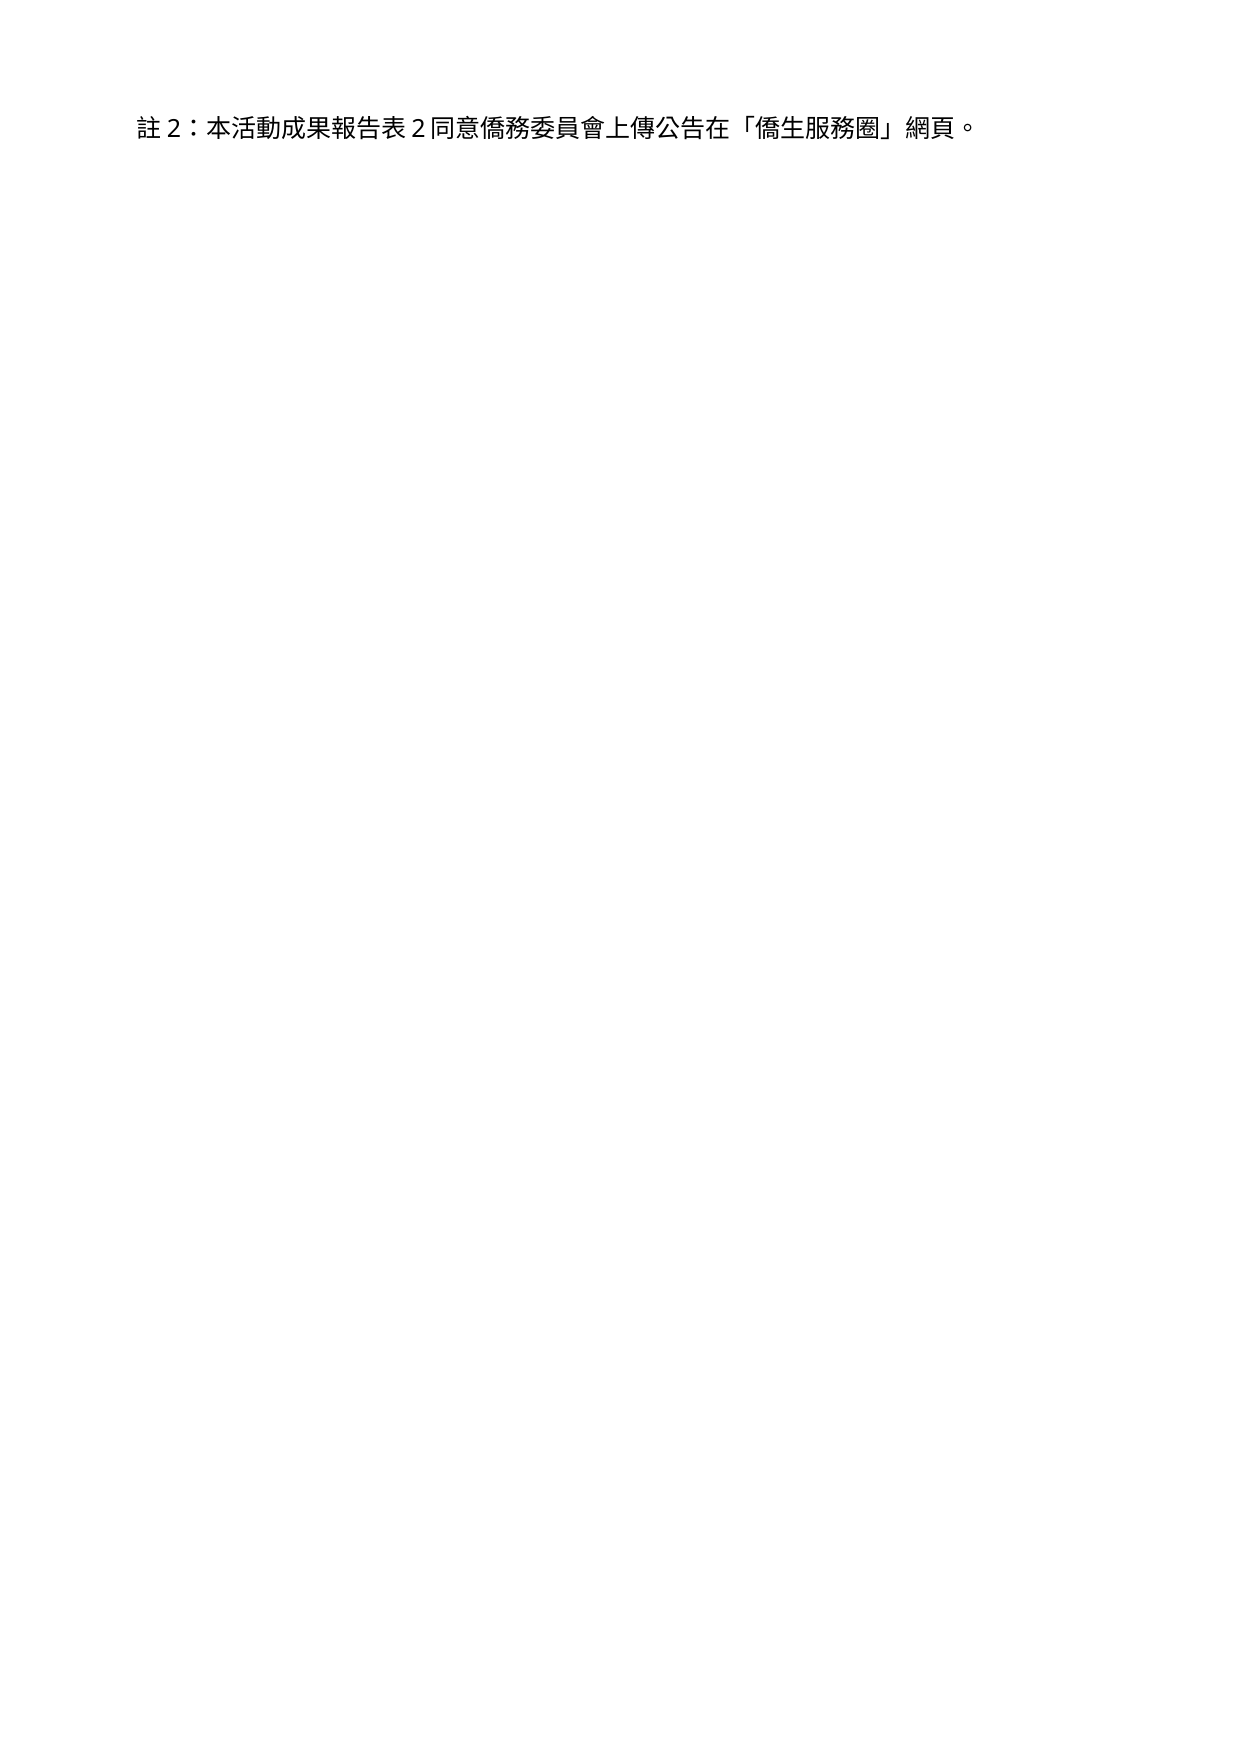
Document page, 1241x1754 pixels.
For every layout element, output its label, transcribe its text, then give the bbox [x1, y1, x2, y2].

text 註2：本活動成果報告表2同意僑務委員會上傳公告在「僑生服務圈」網頁。 [137, 108, 1122, 146]
